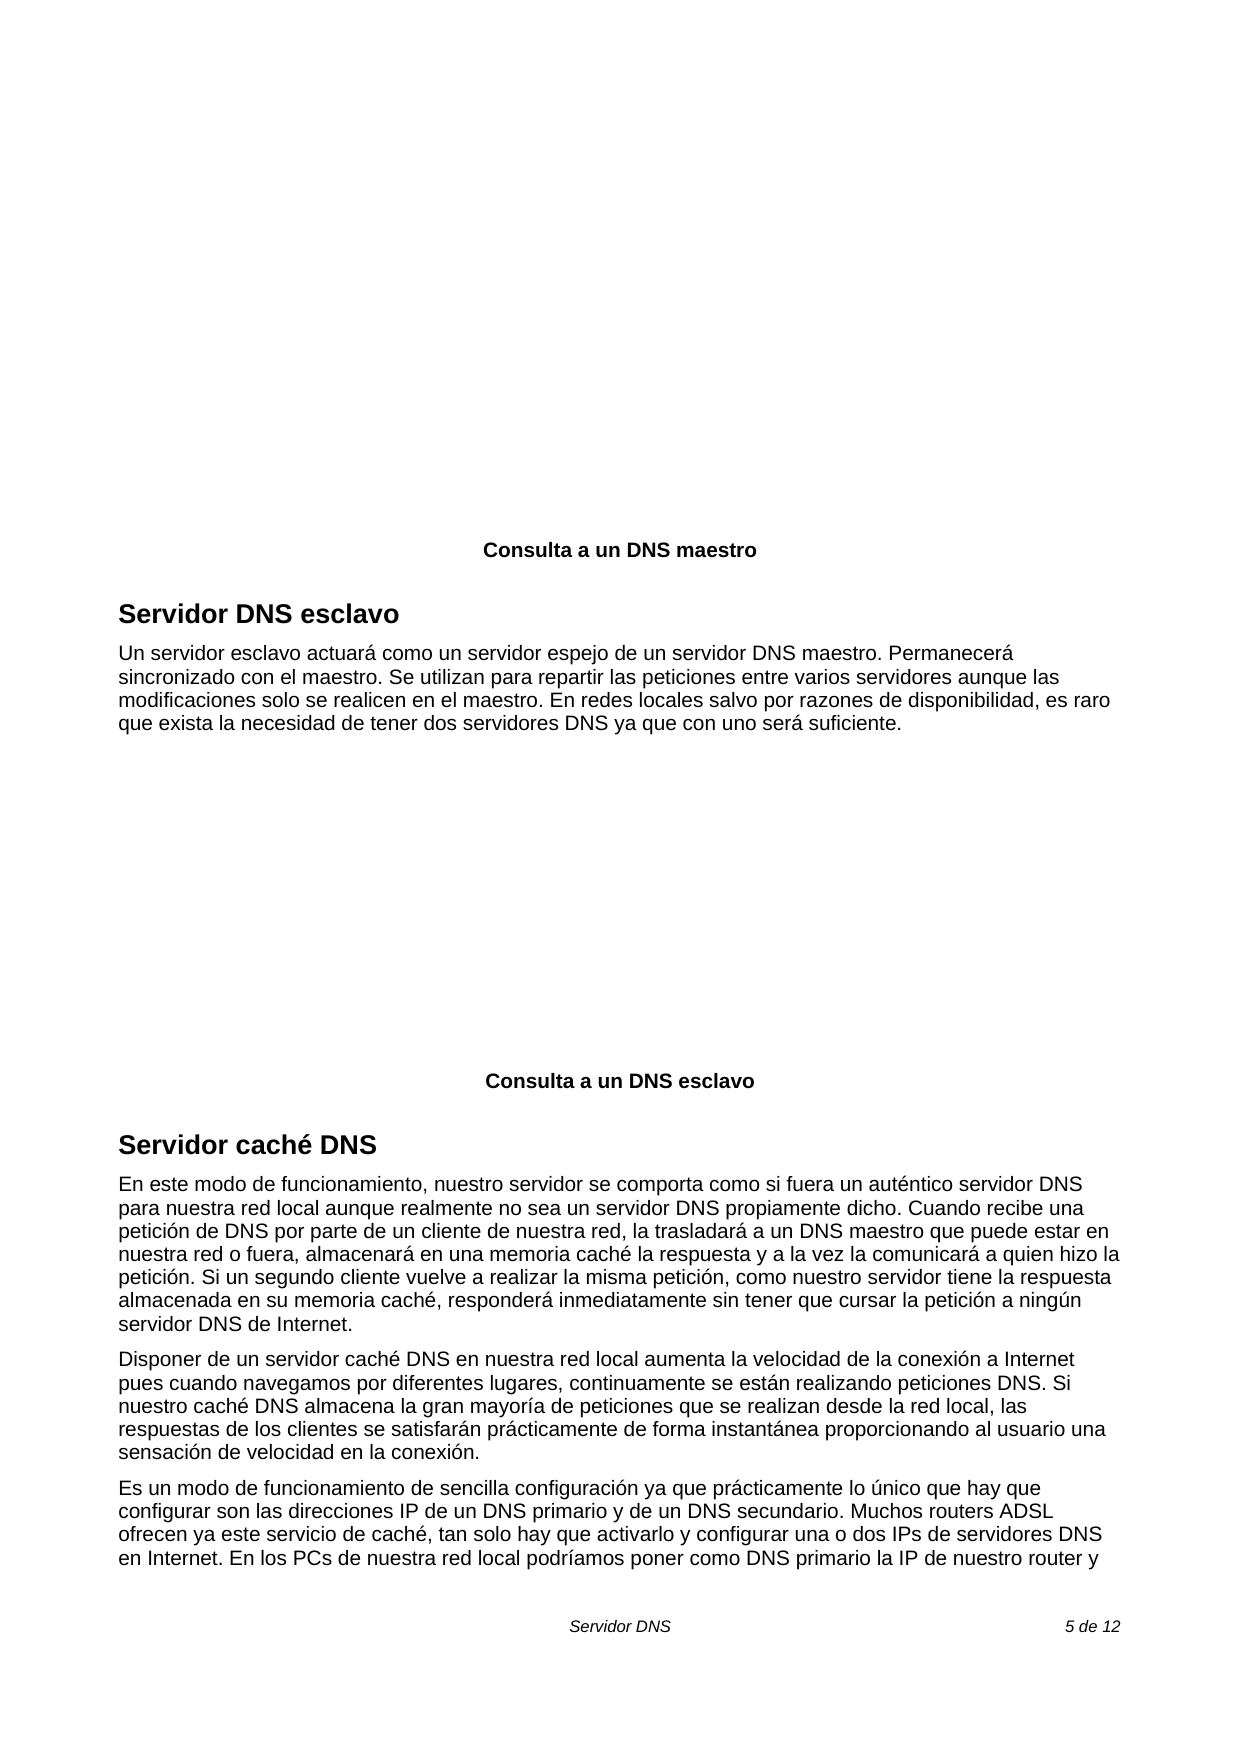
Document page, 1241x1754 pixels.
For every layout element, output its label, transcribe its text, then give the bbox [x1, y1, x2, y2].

text Consulta a un DNS esclavo [118, 1069, 1122, 1092]
text En este modo de funcionamiento, nuestro servidor se comporta como si fuera un auténtico servidor DNS para nuestra red local aunque realmente no sea un servidor DNS propiamente dicho. Cuando recibe una petición de DNS por parte de un cliente de nuestra red, la trasladará a un DNS maestro que puede estar en nuestra red o fuera, almacenará en una memoria caché la respuesta y a la vez la comunicará a quien hizo la petición. Si un segundo cliente vuelve a realizar la misma petición, como nuestro servidor tiene la respuesta almacenada en su memoria caché, responderá inmediatamente sin tener que cursar la petición a ningún servidor DNS de Internet. [118, 1173, 1122, 1335]
subtitle Servidor DNS esclavo [118, 599, 1122, 629]
text Disponer de un servidor caché DNS en nuestra red local aumenta la velocidad de la conexión a Internet pues cuando navegamos por diferentes lugares, continuamente se están realizando peticiones DNS. Si nuestro caché DNS almacena la gran mayoría de peticiones que se realizan desde la red local, las respuestas de los clientes se satisfarán prácticamente de forma instantánea proporcionando al usuario una sensación de velocidad en la conexión. [118, 1348, 1122, 1464]
subtitle Servidor caché DNS [118, 1130, 1122, 1160]
text Consulta a un DNS maestro [118, 538, 1122, 562]
text Es un modo de funcionamiento de sencilla configuración ya que prácticamente lo único que hay que configurar son las direcciones IP de un DNS primario y de un DNS secundario. Muchos routers ADSL ofrecen ya este servicio de caché, tan solo hay que activarlo y configurar una o dos IPs de servidores DNS en Internet. En los PCs de nuestra red local podríamos poner como DNS primario la IP de nuestro router y [118, 1477, 1122, 1569]
text Un servidor esclavo actuará como un servidor espejo de un servidor DNS maestro. Permanecerá sincronizado con el maestro. Se utilizan para repartir las peticiones entre varios servidores aunque las modificaciones solo se realicen en el maestro. En redes locales salvo por razones de disponibilidad, es raro que exista la necesidad de tener dos servidores DNS ya que con uno será suficiente. [118, 642, 1122, 735]
